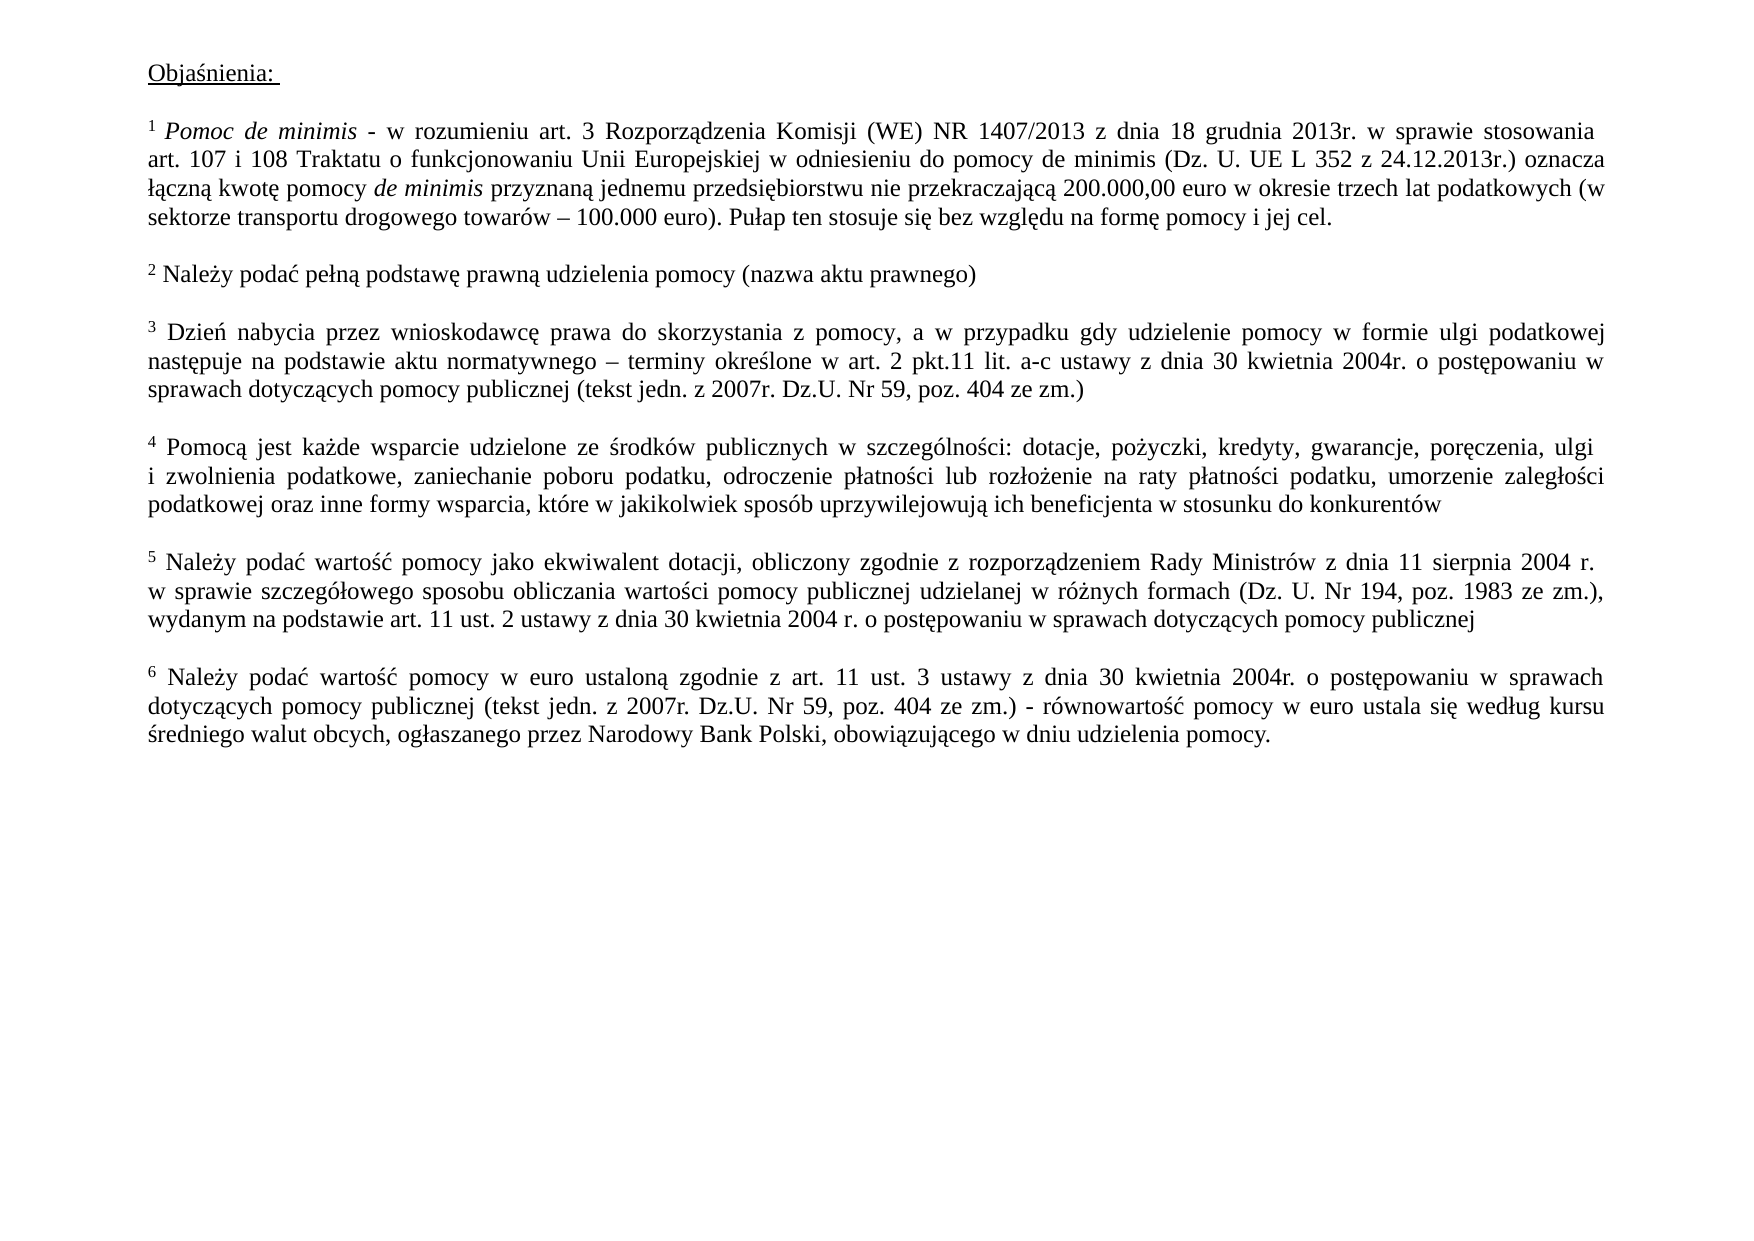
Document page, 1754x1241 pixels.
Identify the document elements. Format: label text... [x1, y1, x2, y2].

text 2 Należy podać pełną podstawę prawną udzielenia pomocy (nazwa aktu prawnego) [148, 259, 1606, 288]
text 1 Pomoc de minimis - w rozumieniu art. 3 Rozporządzenia Komisji (WE) NR 1407/2013 z dnia 18 grudnia 2013r. w sprawie stosowania art. 107 i 108 Traktatu o funkcjonowaniu Unii Europejskiej w odniesieniu do pomocy de minimis (Dz. U. UE L 352 z 24.12.2013r.) oznacza łączną kwotę pomocy de minimis przyznaną jednemu przedsiębiorstwu nie przekraczającą 200.000,00 euro w okresie trzech lat podatkowych (w sektorze transportu drogowego towarów – 100.000 euro). Pułap ten stosuje się bez względu na formę pomocy i jej cel. [148, 116, 1606, 231]
text 6 Należy podać wartość pomocy w euro ustaloną zgodnie z art. 11 ust. 3 ustawy z dnia 30 kwietnia 2004r. o postępowaniu w sprawach dotyczących pomocy publicznej (tekst jedn. z 2007r. Dz.U. Nr 59, poz. 404 ze zm.) - równowartość pomocy w euro ustala się według kursu średniego walut obcych, ogłaszanego przez Narodowy Bank Polski, obowiązującego w dniu udzielenia pomocy. [148, 662, 1606, 748]
text 3 Dzień nabycia przez wnioskodawcę prawa do skorzystania z pomocy, a w przypadku gdy udzielenie pomocy w formie ulgi podatkowej następuje na podstawie aktu normatywnego – terminy określone w art. 2 pkt.11 lit. a-c ustawy z dnia 30 kwietnia 2004r. o postępowaniu w sprawach dotyczących pomocy publicznej (tekst jedn. z 2007r. Dz.U. Nr 59, poz. 404 ze zm.) [148, 317, 1606, 403]
text Objaśnienia: [148, 58, 1606, 87]
text 4 Pomocą jest każde wsparcie udzielone ze środków publicznych w szczególności: dotacje, pożyczki, kredyty, gwarancje, poręczenia, ulgi i zwolnienia podatkowe, zaniechanie poboru podatku, odroczenie płatności lub rozłożenie na raty płatności podatku, umorzenie zaległości podatkowej oraz inne formy wsparcia, które w jakikolwiek sposób uprzywilejowują ich beneficjenta w stosunku do konkurentów [148, 432, 1606, 518]
text 5 Należy podać wartość pomocy jako ekwiwalent dotacji, obliczony zgodnie z rozporządzeniem Rady Ministrów z dnia 11 sierpnia 2004 r. w sprawie szczegółowego sposobu obliczania wartości pomocy publicznej udzielanej w różnych formach (Dz. U. Nr 194, poz. 1983 ze zm.), wydanym na podstawie art. 11 ust. 2 ustawy z dnia 30 kwietnia 2004 r. o postępowaniu w sprawach dotyczących pomocy publicznej [148, 547, 1606, 633]
